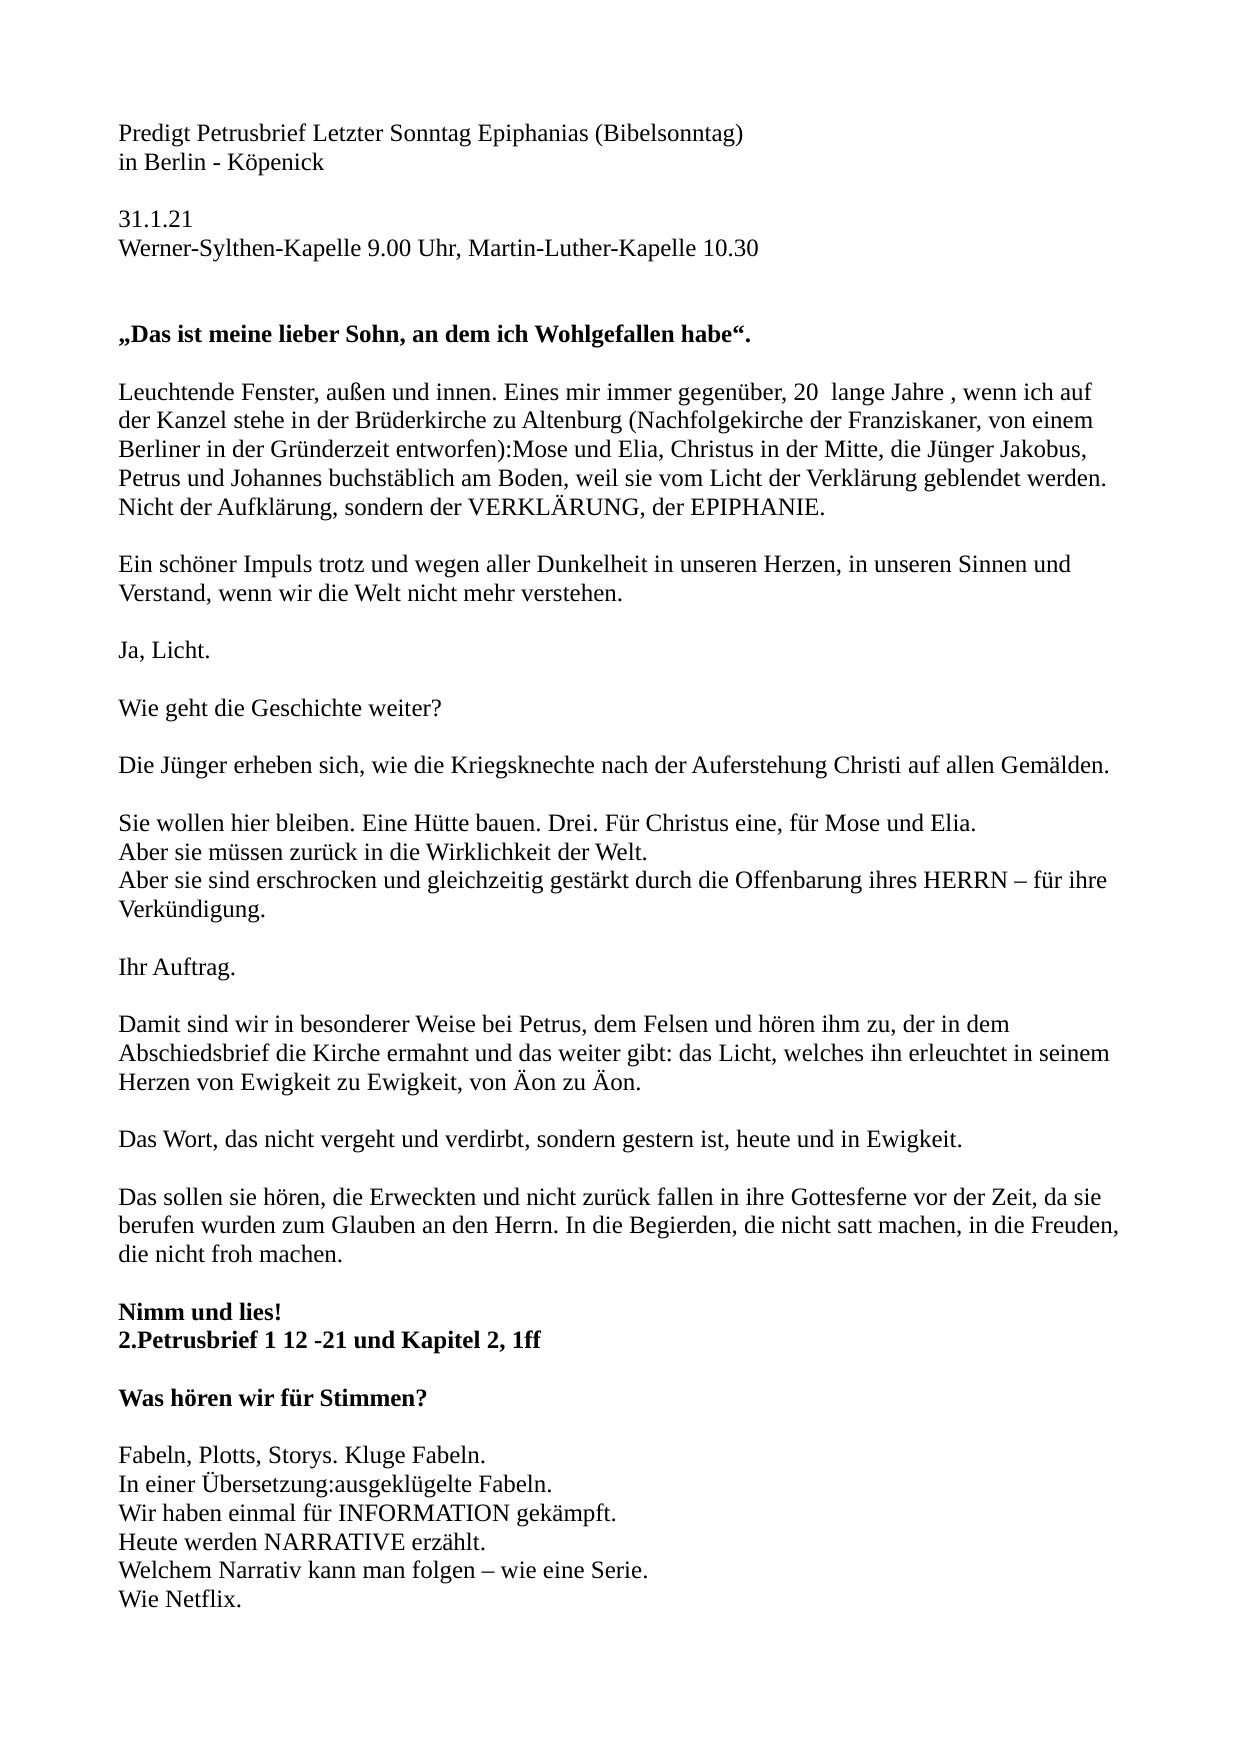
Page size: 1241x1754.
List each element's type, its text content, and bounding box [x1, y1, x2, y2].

text Das sollen sie hören, die Erweckten und nicht zurück fallen in ihre Gottesferne vor der Zeit, da sie berufen wurden zum Glauben an den Herrn. In die Begierden, die nicht satt machen, in die Freuden, die nicht froh machen. [118, 1182, 1122, 1268]
text Sie wollen hier bleiben. Eine Hütte bauen. Drei. Für Christus eine, für Mose und Elia. [118, 808, 1122, 837]
text Heute werden NARRATIVE erzählt. [118, 1527, 1122, 1556]
text „Das ist meine lieber Sohn, an dem ich Wohlgefallen habe“. [118, 319, 1122, 348]
text Fabeln, Plotts, Storys. Kluge Fabeln. [118, 1441, 1122, 1469]
text Wir haben einmal für INFORMATION gekämpft. [118, 1498, 1122, 1527]
text Nimm und lies! [118, 1297, 1122, 1326]
text Damit sind wir in besonderer Weise bei Petrus, dem Felsen und hören ihm zu, der in dem Abschiedsbrief die Kirche ermahnt und das weiter gibt: das Licht, welches ihn erleuchtet in seinem Herzen von Ewigkeit zu Ewigkeit, von Äon zu Äon. [118, 1009, 1122, 1096]
text Ein schöner Impuls trotz und wegen aller Dunkelheit in unseren Herzen, in unseren Sinnen und Verstand, wenn wir die Welt nicht mehr verstehen. [118, 549, 1122, 607]
text Ja, Licht. [118, 636, 1122, 664]
text Welchem Narrativ kann man folgen – wie eine Serie. [118, 1556, 1122, 1584]
text Predigt Petrusbrief Letzter Sonntag Epiphanias (Bibelsonntag) [118, 118, 1122, 147]
text Das Wort, das nicht vergeht und verdirbt, sondern gestern ist, heute und in Ewigkeit. [118, 1124, 1122, 1153]
text In einer Übersetzung:ausgeklügelte Fabeln. [118, 1469, 1122, 1498]
text Werner-Sylthen-Kapelle 9.00 Uhr, Martin-Luther-Kapelle 10.30 [118, 233, 1122, 262]
text in Berlin - Köpenick [118, 147, 1122, 176]
text Aber sie müssen zurück in die Wirklichkeit der Welt. [118, 837, 1122, 866]
text Ihr Auftrag. [118, 952, 1122, 981]
text Wie Netflix. [118, 1584, 1122, 1613]
text Wie geht die Geschichte weiter? [118, 693, 1122, 722]
text Leuchtende Fenster, außen und innen. Eines mir immer gegenüber, 20 lange Jahre , wenn ich auf der Kanzel stehe in der Brüderkirche zu Altenburg (Nachfolgekirche der Franziskaner, von einem Berliner in der Gründerzeit entworfen):Mose und Elia, Christus in der Mitte, die Jünger Jakobus, Petrus und Johannes buchstäblich am Boden, weil sie vom Licht der Verklärung geblendet werden. Nicht der Aufklärung, sondern der VERKLÄRUNG, der EPIPHANIE. [118, 377, 1122, 521]
text Was hören wir für Stimmen? [118, 1383, 1122, 1412]
text Die Jünger erheben sich, wie die Kriegsknechte nach der Auferstehung Christi auf allen Gemälden. [118, 751, 1122, 779]
text 31.1.21 [118, 204, 1122, 233]
text Aber sie sind erschrocken und gleichzeitig gestärkt durch die Offenbarung ihres HERRN – für ihre Verkündigung. [118, 866, 1122, 923]
text 2.Petrusbrief 1 12 -21 und Kapitel 2, 1ff [118, 1326, 1122, 1354]
